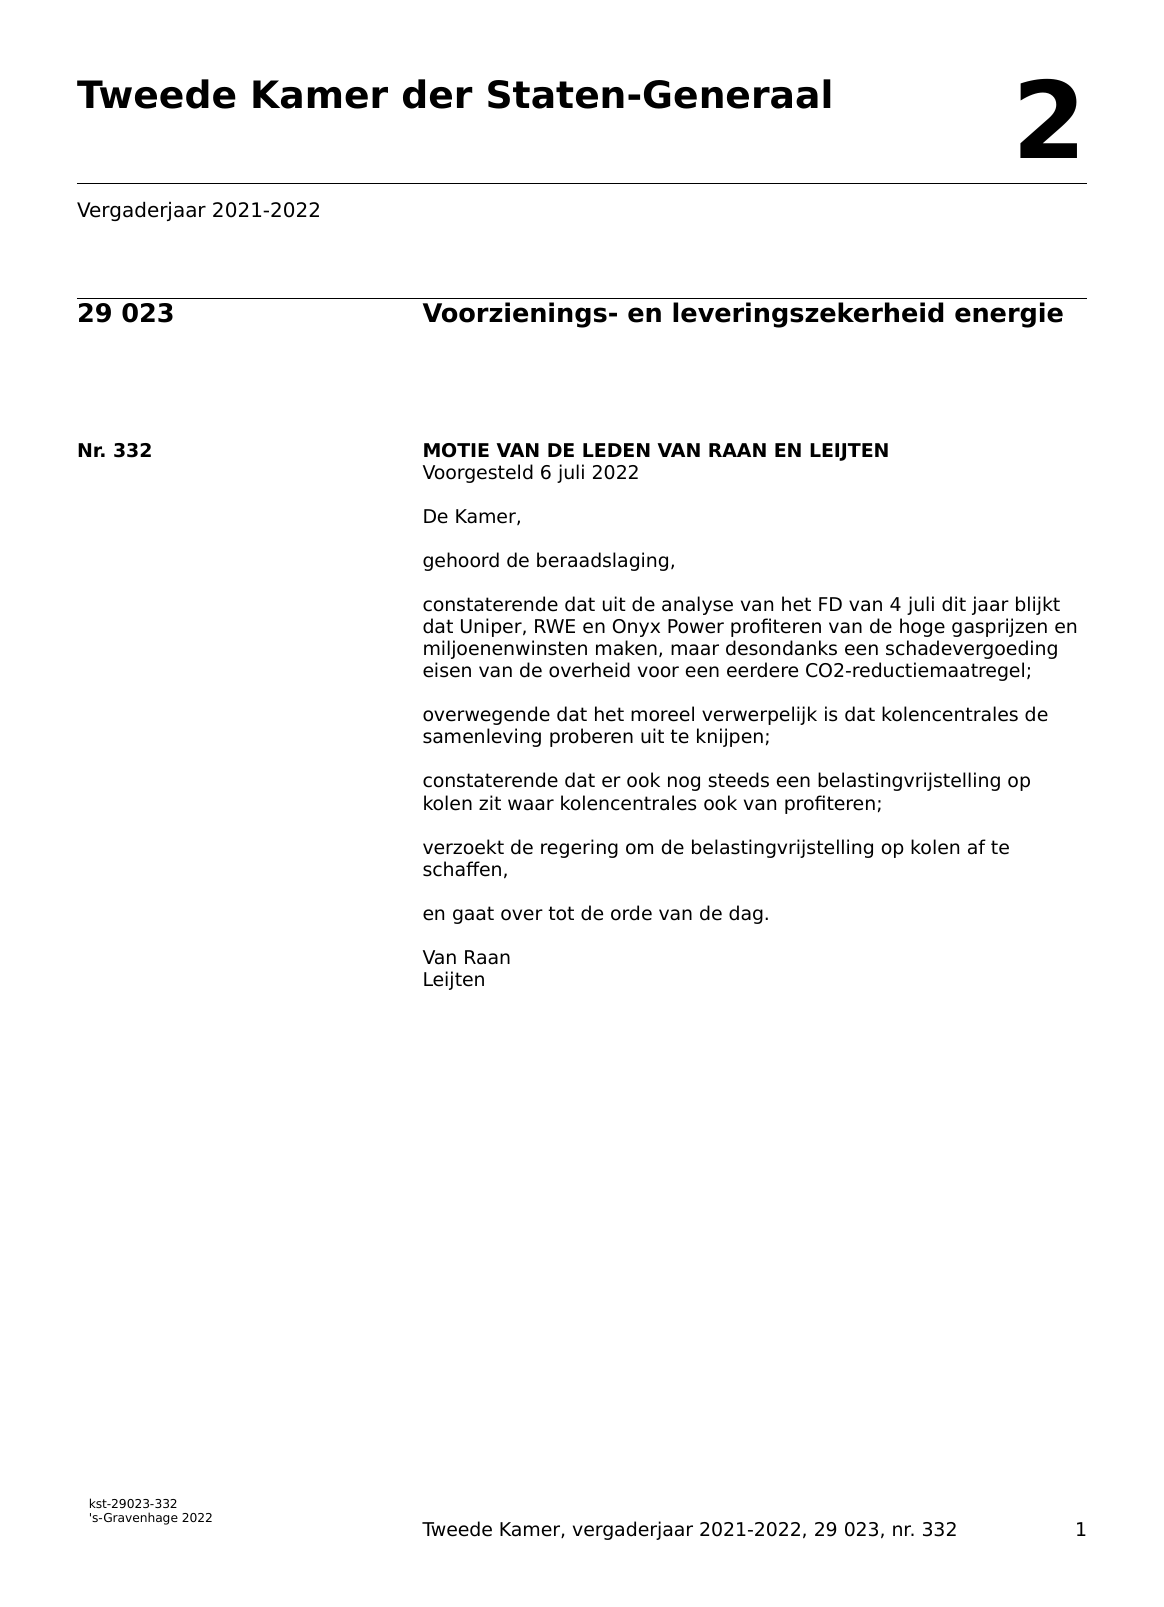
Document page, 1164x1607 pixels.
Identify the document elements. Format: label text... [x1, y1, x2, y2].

text 's-Gravenhage 2022 [88, 1511, 323, 1525]
text De Kamer, [422, 506, 1087, 528]
subtitle 29 023 Voorzienings- en leveringszekerheid energie [77, 299, 1087, 329]
text overwegende dat het moreel verwerpelijk is dat kolencentrales de samenleving proberen uit te knijpen; [422, 704, 1087, 748]
table_cell Vergaderjaar 2021-2022 [77, 184, 1087, 298]
table_header Tweede Kamer der Staten-Generaal [77, 59, 886, 183]
text Leijten [422, 969, 1087, 991]
text constaterende dat uit de analyse van het FD van 4 juli dit jaar blijkt dat Uniper, RWE en Onyx Power profiteren van de hoge gasprijzen en miljoenenwinsten maken, maar desondanks een schadevergoeding eisen van de overheid voor een eerdere CO2-reductiemaatregel; [422, 594, 1087, 682]
text kst-29023-332 [88, 1497, 323, 1511]
text en gaat over tot de orde van de dag. [422, 903, 1087, 925]
text verzoekt de regering om de belastingvrijstelling op kolen af te schaffen, [422, 837, 1087, 881]
text gehoord de beraadslaging, [422, 550, 1087, 572]
table_header 2 [886, 59, 1087, 183]
text Voorgesteld 6 juli 2022 [422, 462, 1087, 484]
text Van Raan [422, 947, 1087, 969]
subtitle Nr. 332 MOTIE VAN DE LEDEN VAN RAAN EN LEIJTEN [77, 440, 1087, 462]
text constaterende dat er ook nog steeds een belastingvrijstelling op kolen zit waar kolencentrales ook van profiteren; [422, 770, 1087, 814]
